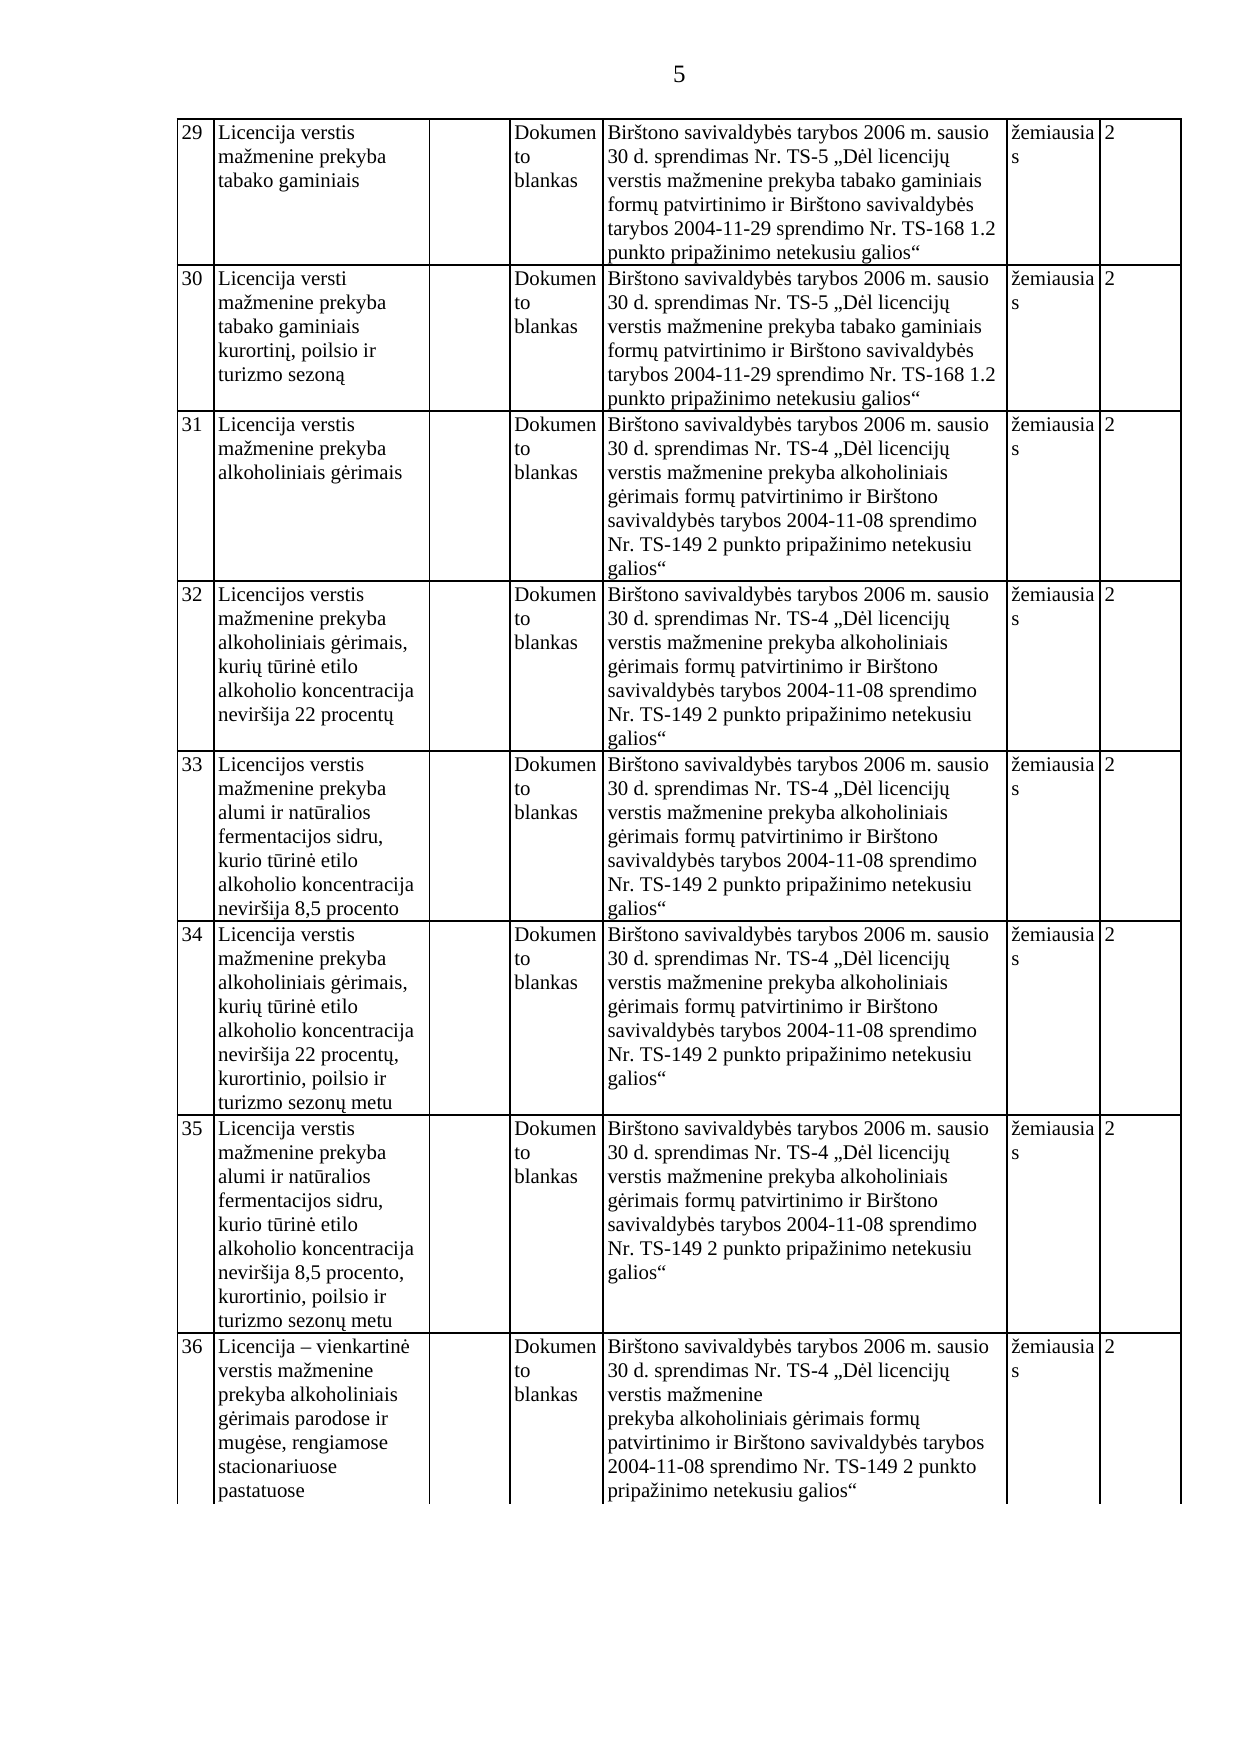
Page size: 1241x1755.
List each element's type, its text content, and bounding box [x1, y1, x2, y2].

table_cell 2 [1101, 582, 1180, 750]
table_cell [430, 412, 509, 580]
table_cell 36 [178, 1334, 213, 1504]
table_cell [430, 922, 509, 1114]
table_cell 2 [1101, 1334, 1180, 1504]
table_cell Licencijos verstis mažmenine prekyba alkoholiniais gėrimais, kurių tūrinė etilo alkoholio koncentracija neviršija 22 procentų [215, 582, 429, 750]
table_cell Dokumento blankas [511, 1334, 602, 1504]
table_cell Dokumento blankas [511, 582, 602, 750]
table_cell Dokumento blankas [511, 120, 602, 264]
table_cell 34 [178, 922, 213, 1114]
table_cell Birštono savivaldybės tarybos 2006 m. sausio 30 d. sprendimas Nr. TS-4 „Dėl licencijų verstis mažmenine prekyba alkoholiniais gėrimais formų patvirtinimo ir Birštono savivaldybės tarybos 2004-11-08 sprendimo Nr. TS-149 2 punkto pripažinimo netekusiu galios“ [604, 1116, 1006, 1332]
table_cell Dokumento blankas [511, 412, 602, 580]
table_cell Licencija verstis mažmenine prekyba tabako gaminiais [215, 120, 429, 264]
table_cell Dokumento blankas [511, 752, 602, 920]
table_cell žemiausias [1008, 922, 1099, 1114]
table_cell žemiausias [1008, 1116, 1099, 1332]
table_cell žemiausias [1008, 120, 1099, 264]
table_cell Birštono savivaldybės tarybos 2006 m. sausio 30 d. sprendimas Nr. TS-4 „Dėl licencijų verstis mažmenine prekyba alkoholiniais gėrimais formų patvirtinimo ir Birštono savivaldybės tarybos 2004-11-08 sprendimo Nr. TS-149 2 punkto pripažinimo netekusiu galios“ [604, 1334, 1006, 1504]
table_cell [430, 120, 509, 264]
table_cell 2 [1101, 1116, 1180, 1332]
table_cell žemiausias [1008, 582, 1099, 750]
table_cell [430, 752, 509, 920]
table_cell 2 [1101, 266, 1180, 410]
table_cell Licencija versti mažmenine prekyba tabako gaminiais kurortinį, poilsio ir turizmo sezoną [215, 266, 429, 410]
table_cell 33 [178, 752, 213, 920]
table_cell 29 [178, 120, 213, 264]
table_cell Birštono savivaldybės tarybos 2006 m. sausio 30 d. sprendimas Nr. TS-4 „Dėl licencijų verstis mažmenine prekyba alkoholiniais gėrimais formų patvirtinimo ir Birštono savivaldybės tarybos 2004-11-08 sprendimo Nr. TS-149 2 punkto pripažinimo netekusiu galios“ [604, 922, 1006, 1114]
table_cell 31 [178, 412, 213, 580]
table_cell Licencija – vienkartinė verstis mažmenine prekyba alkoholiniais gėrimais parodose ir mugėse, rengiamose stacionariuose pastatuose [215, 1334, 429, 1504]
table_cell žemiausias [1008, 266, 1099, 410]
table_cell žemiausias [1008, 1334, 1099, 1504]
table_cell Dokumento blankas [511, 1116, 602, 1332]
table_cell Licencija verstis mažmenine prekyba alkoholiniais gėrimais [215, 412, 429, 580]
table_cell žemiausias [1008, 752, 1099, 920]
table_cell [430, 1334, 509, 1504]
table_cell žemiausias [1008, 412, 1099, 580]
table_cell Dokumento blankas [511, 922, 602, 1114]
table_cell 2 [1101, 120, 1180, 264]
table_cell 2 [1101, 752, 1180, 920]
table_cell [430, 582, 509, 750]
table_cell 30 [178, 266, 213, 410]
table_cell [430, 266, 509, 410]
table_cell 32 [178, 582, 213, 750]
table_cell [430, 1116, 509, 1332]
table_cell Dokumento blankas [511, 266, 602, 410]
table_cell 35 [178, 1116, 213, 1332]
table_cell 2 [1101, 922, 1180, 1114]
table_cell 2 [1101, 412, 1180, 580]
